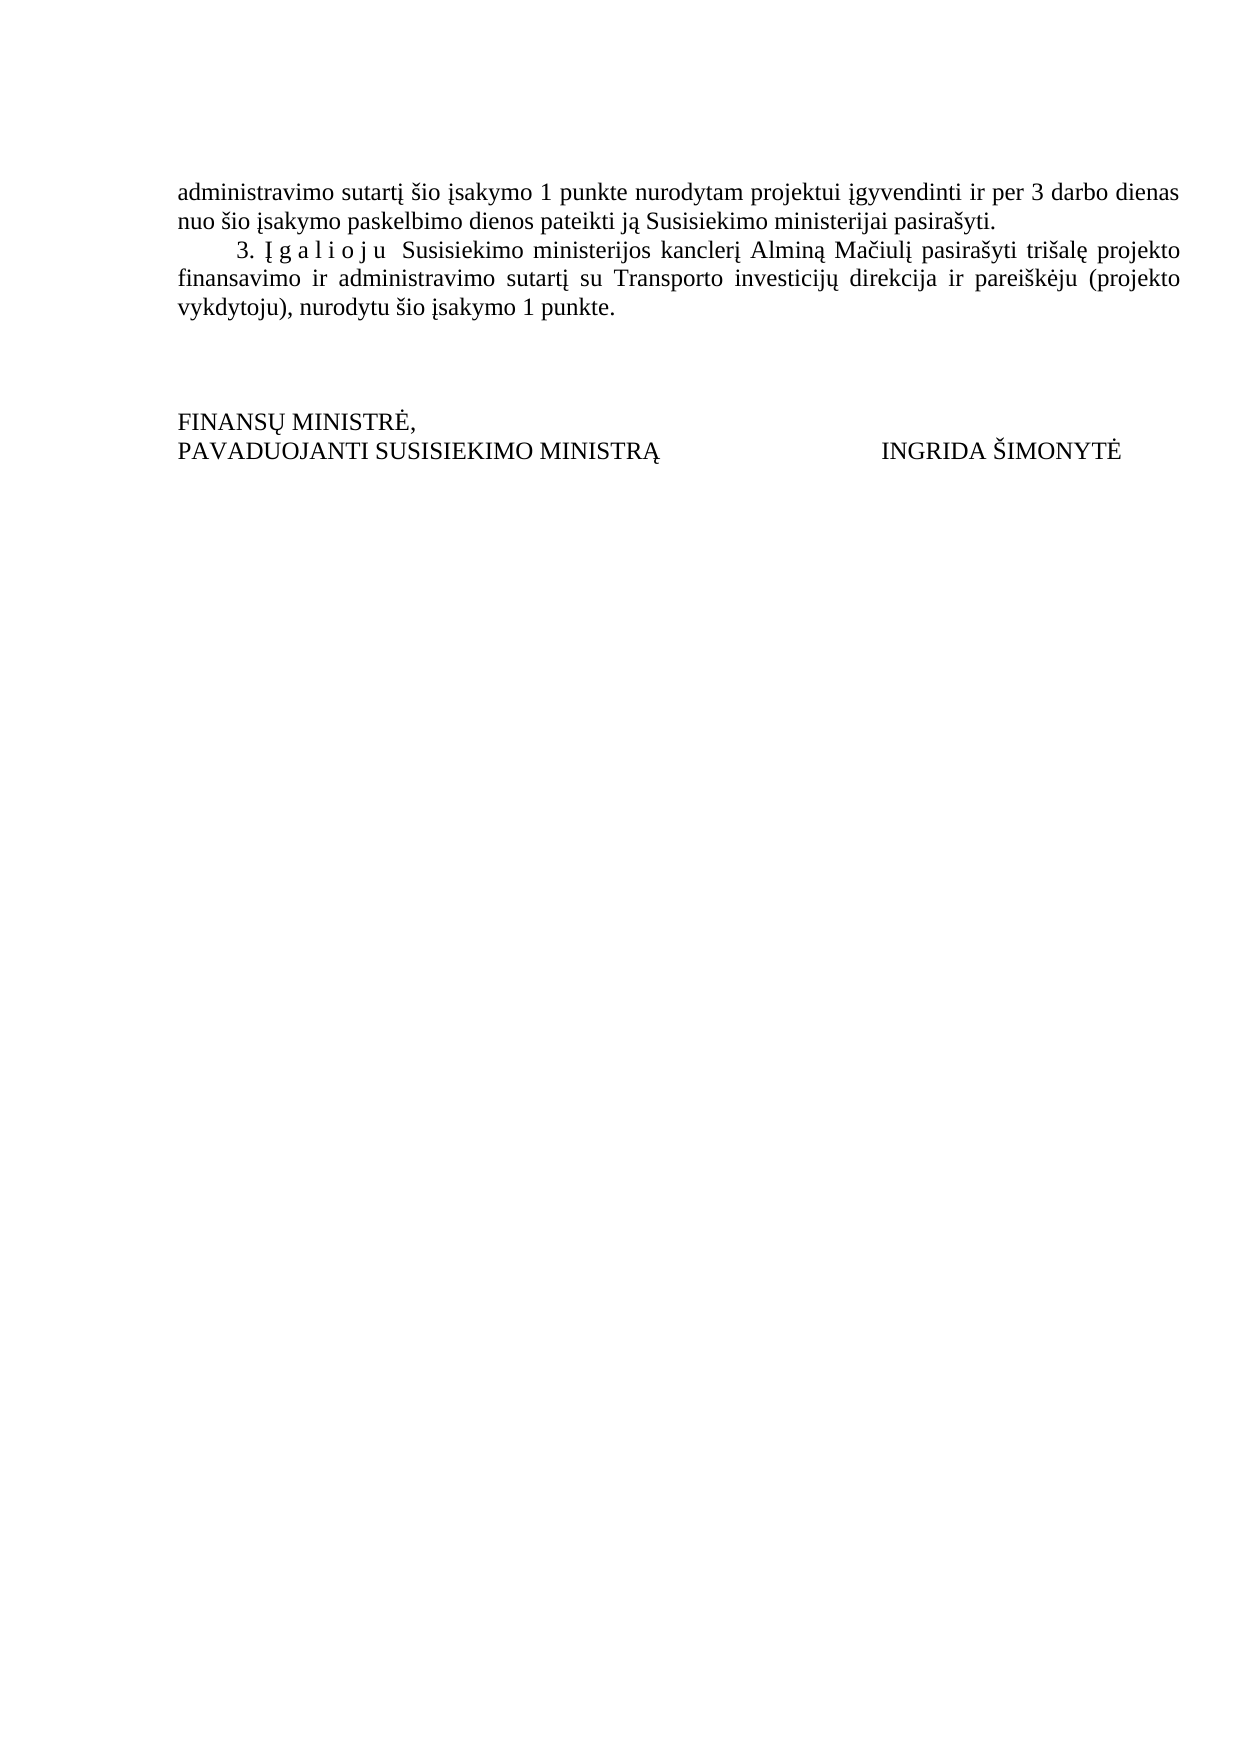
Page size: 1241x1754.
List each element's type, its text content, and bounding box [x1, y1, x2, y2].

text Finansų ministrė, [177, 407, 1181, 436]
text 3. Įgalioju Susisiekimo ministerijos kanclerį Alminą Mačiulį pasirašyti trišalę projekto finansavimo ir administravimo sutartį su Transporto investicijų direkcija ir pareiškėju (projekto vykdytoju), nurodytu šio įsakymo 1 punkte. [177, 235, 1181, 321]
text administravimo sutartį šio įsakymo 1 punkte nurodytam projektui įgyvendinti ir per 3 darbo dienas nuo šio įsakymo paskelbimo dienos pateikti ją Susisiekimo ministerijai pasirašyti. [177, 177, 1181, 235]
text pavaduojanti susisiekimo ministrą Ingrida Šimonytė [177, 436, 1181, 465]
